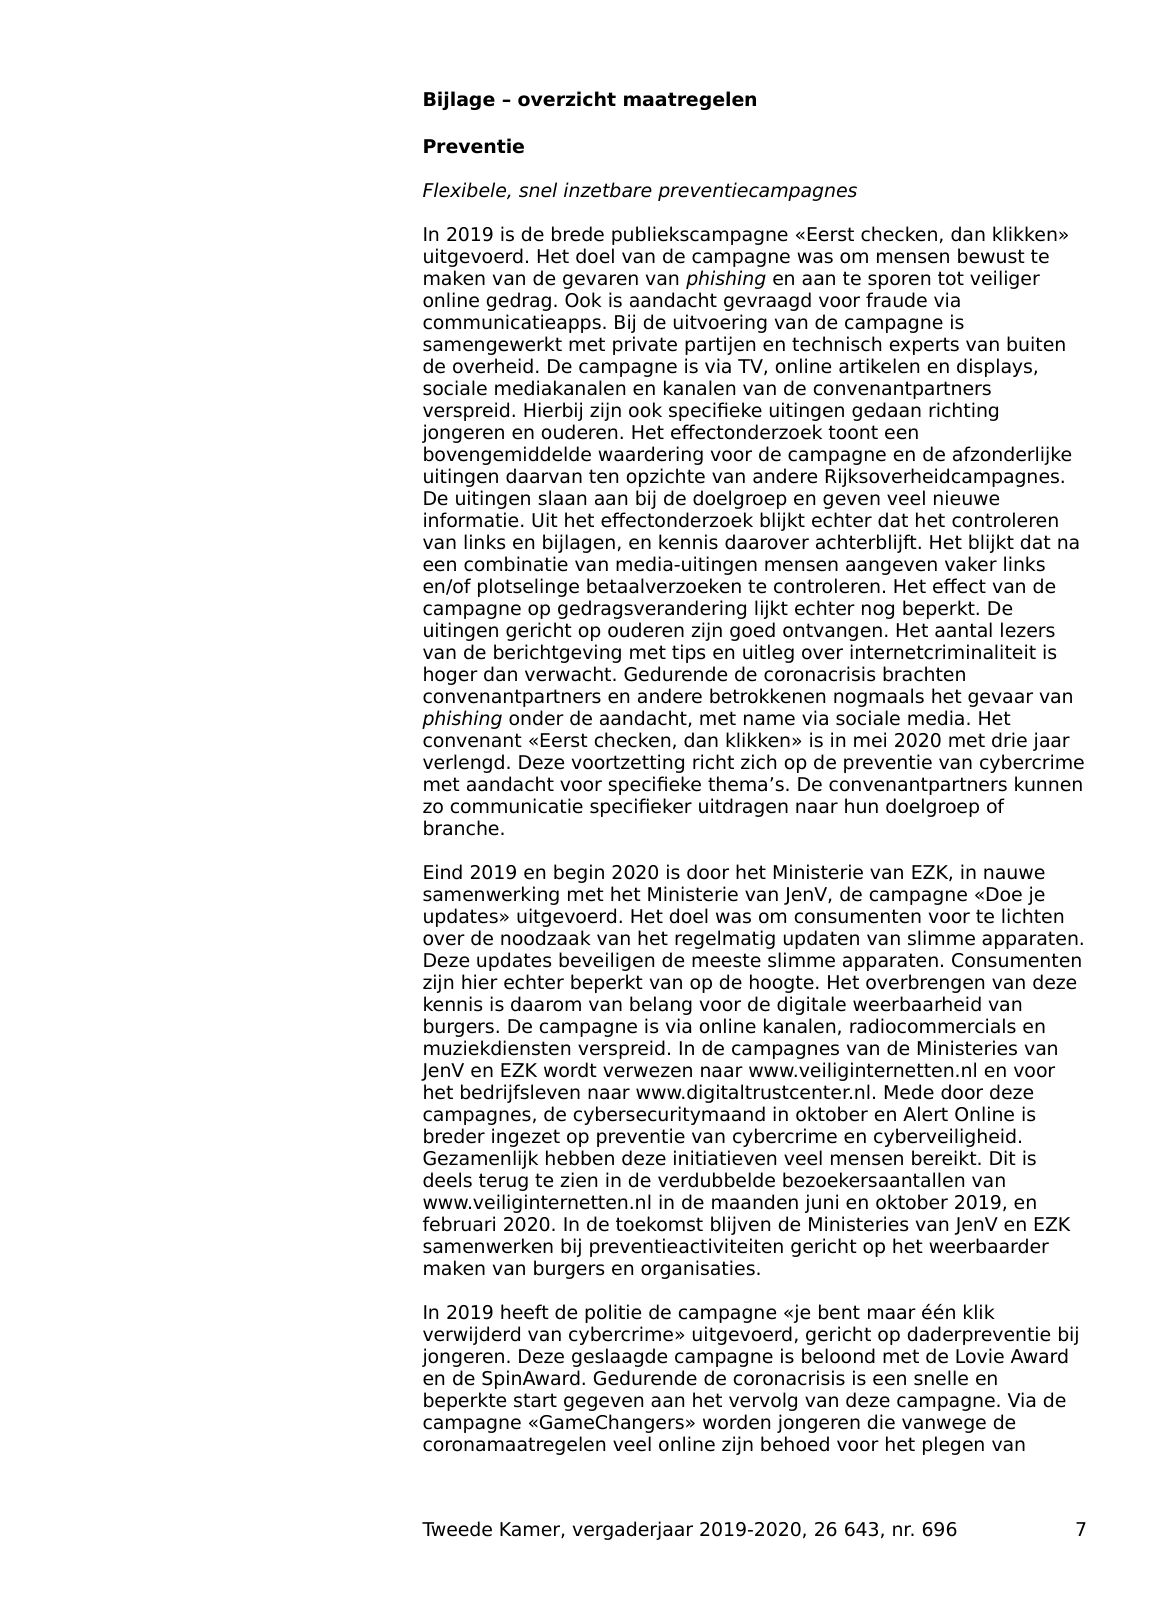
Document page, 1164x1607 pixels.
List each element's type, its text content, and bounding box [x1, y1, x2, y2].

text Eind 2019 en begin 2020 is door het Ministerie van EZK, in nauwe samenwerking met het Ministerie van JenV, de campagne «Doe je updates» uitgevoerd. Het doel was om consumenten voor te lichten over de noodzaak van het regelmatig updaten van slimme apparaten. Deze updates beveiligen de meeste slimme apparaten. Consumenten zijn hier echter beperkt van op de hoogte. Het overbrengen van deze kennis is daarom van belang voor de digitale weerbaarheid van burgers. De campagne is via online kanalen, radiocommercials en muziekdiensten verspreid. In de campagnes van de Ministeries van JenV en EZK wordt verwezen naar www.veiliginternetten.nl en voor het bedrijfsleven naar www.digitaltrustcenter.nl. Mede door deze campagnes, de cybersecuritymaand in oktober en Alert Online is breder ingezet op preventie van cybercrime en cyberveiligheid. Gezamenlijk hebben deze initiatieven veel mensen bereikt. Dit is deels terug te zien in de verdubbelde bezoekersaantallen van www.veiliginternetten.nl in de maanden juni en oktober 2019, en februari 2020. In de toekomst blijven de Ministeries van JenV en EZK samenwerken bij preventieactiviteiten gericht op het weerbaarder maken van burgers en organisaties. [422, 862, 1087, 1279]
text In 2019 is de brede publiekscampagne «Eerst checken, dan klikken» uitgevoerd. Het doel van de campagne was om mensen bewust te maken van de gevaren van phishing en aan te sporen tot veiliger online gedrag. Ook is aandacht gevraagd voor fraude via communicatieapps. Bij de uitvoering van de campagne is samengewerkt met private partijen en technisch experts van buiten de overheid. De campagne is via TV, online artikelen en displays, sociale mediakanalen en kanalen van de convenantpartners verspreid. Hierbij zijn ook specifieke uitingen gedaan richting jongeren en ouderen. Het effectonderzoek toont een bovengemiddelde waardering voor de campagne en de afzonderlijke uitingen daarvan ten opzichte van andere Rijksoverheidcampagnes. De uitingen slaan aan bij de doelgroep en geven veel nieuwe informatie. Uit het effectonderzoek blijkt echter dat het controleren van links en bijlagen, en kennis daarover achterblijft. Het blijkt dat na een combinatie van media-uitingen mensen aangeven vaker links en/of plotselinge betaalverzoeken te controleren. Het effect van de campagne op gedragsverandering lijkt echter nog beperkt. De uitingen gericht op ouderen zijn goed ontvangen. Het aantal lezers van de berichtgeving met tips en uitleg over internetcriminaliteit is hoger dan verwacht. Gedurende de coronacrisis brachten convenantpartners en andere betrokkenen nogmaals het gevaar van phishing onder de aandacht, met name via sociale media. Het convenant «Eerst checken, dan klikken» is in mei 2020 met drie jaar verlengd. Deze voortzetting richt zich op de preventie van cybercrime met aandacht voor specifieke thema’s. De convenantpartners kunnen zo communicatie specifieker uitdragen naar hun doelgroep of branche. [422, 224, 1087, 840]
subtitle Preventie [422, 136, 1087, 158]
subtitle Bijlage – overzicht maatregelen [77, 89, 1087, 111]
text In 2019 heeft de politie de campagne «je bent maar één klik verwijderd van cybercrime» uitgevoerd, gericht op daderpreventie bij jongeren. Deze geslaagde campagne is beloond met de Lovie Award en de SpinAward. Gedurende de coronacrisis is een snelle en beperkte start gegeven aan het vervolg van deze campagne. Via de campagne «GameChangers» worden jongeren die vanwege de coronamaatregelen veel online zijn behoed voor het plegen van [422, 1302, 1087, 1456]
subtitle Flexibele, snel inzetbare preventiecampagnes [422, 180, 1087, 202]
